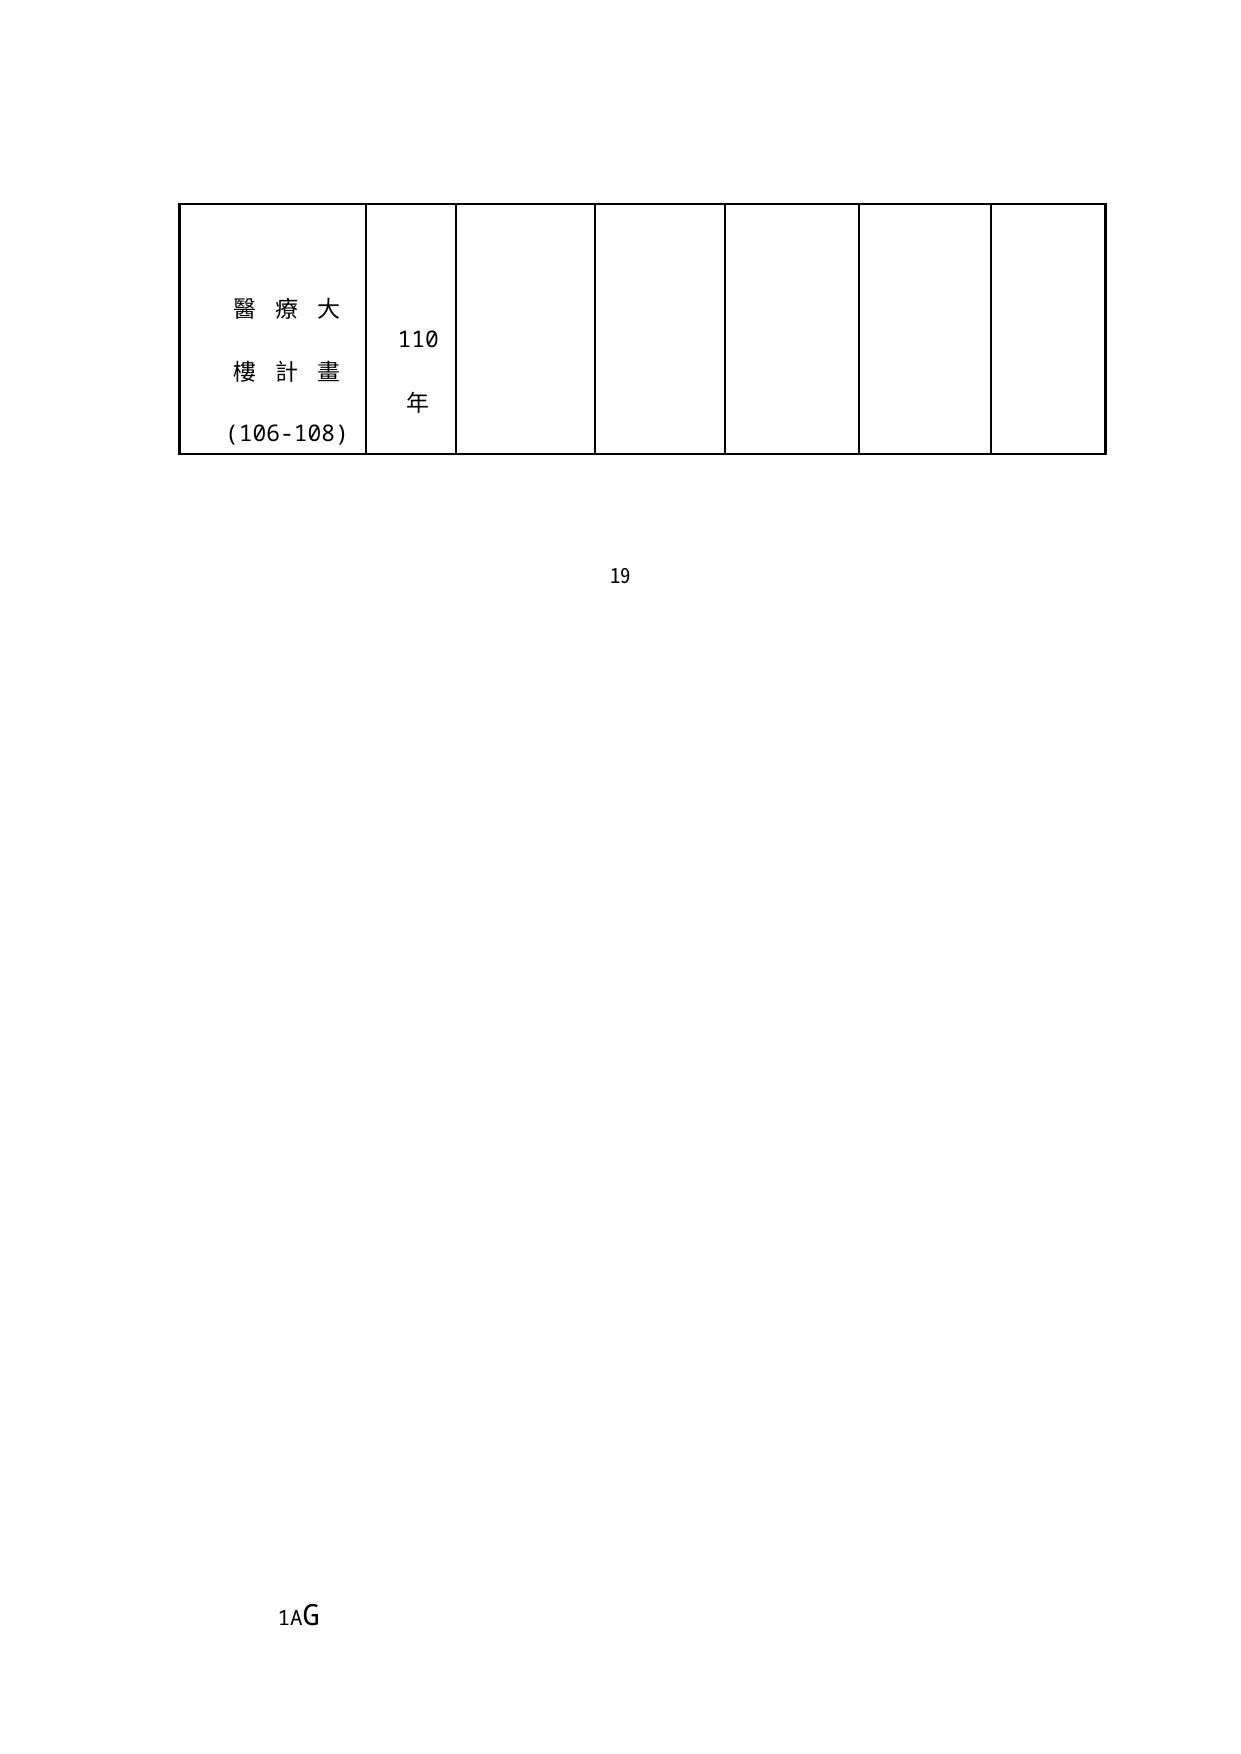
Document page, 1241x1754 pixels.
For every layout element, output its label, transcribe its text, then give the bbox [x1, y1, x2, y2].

table_cell 醫療大樓計畫(106-108) [181, 205, 365, 453]
table_cell [457, 205, 594, 453]
table_cell [596, 205, 724, 453]
table_cell 110年 [367, 205, 455, 453]
table_cell [726, 205, 858, 453]
table_cell [992, 205, 1104, 453]
table_cell [860, 205, 990, 453]
